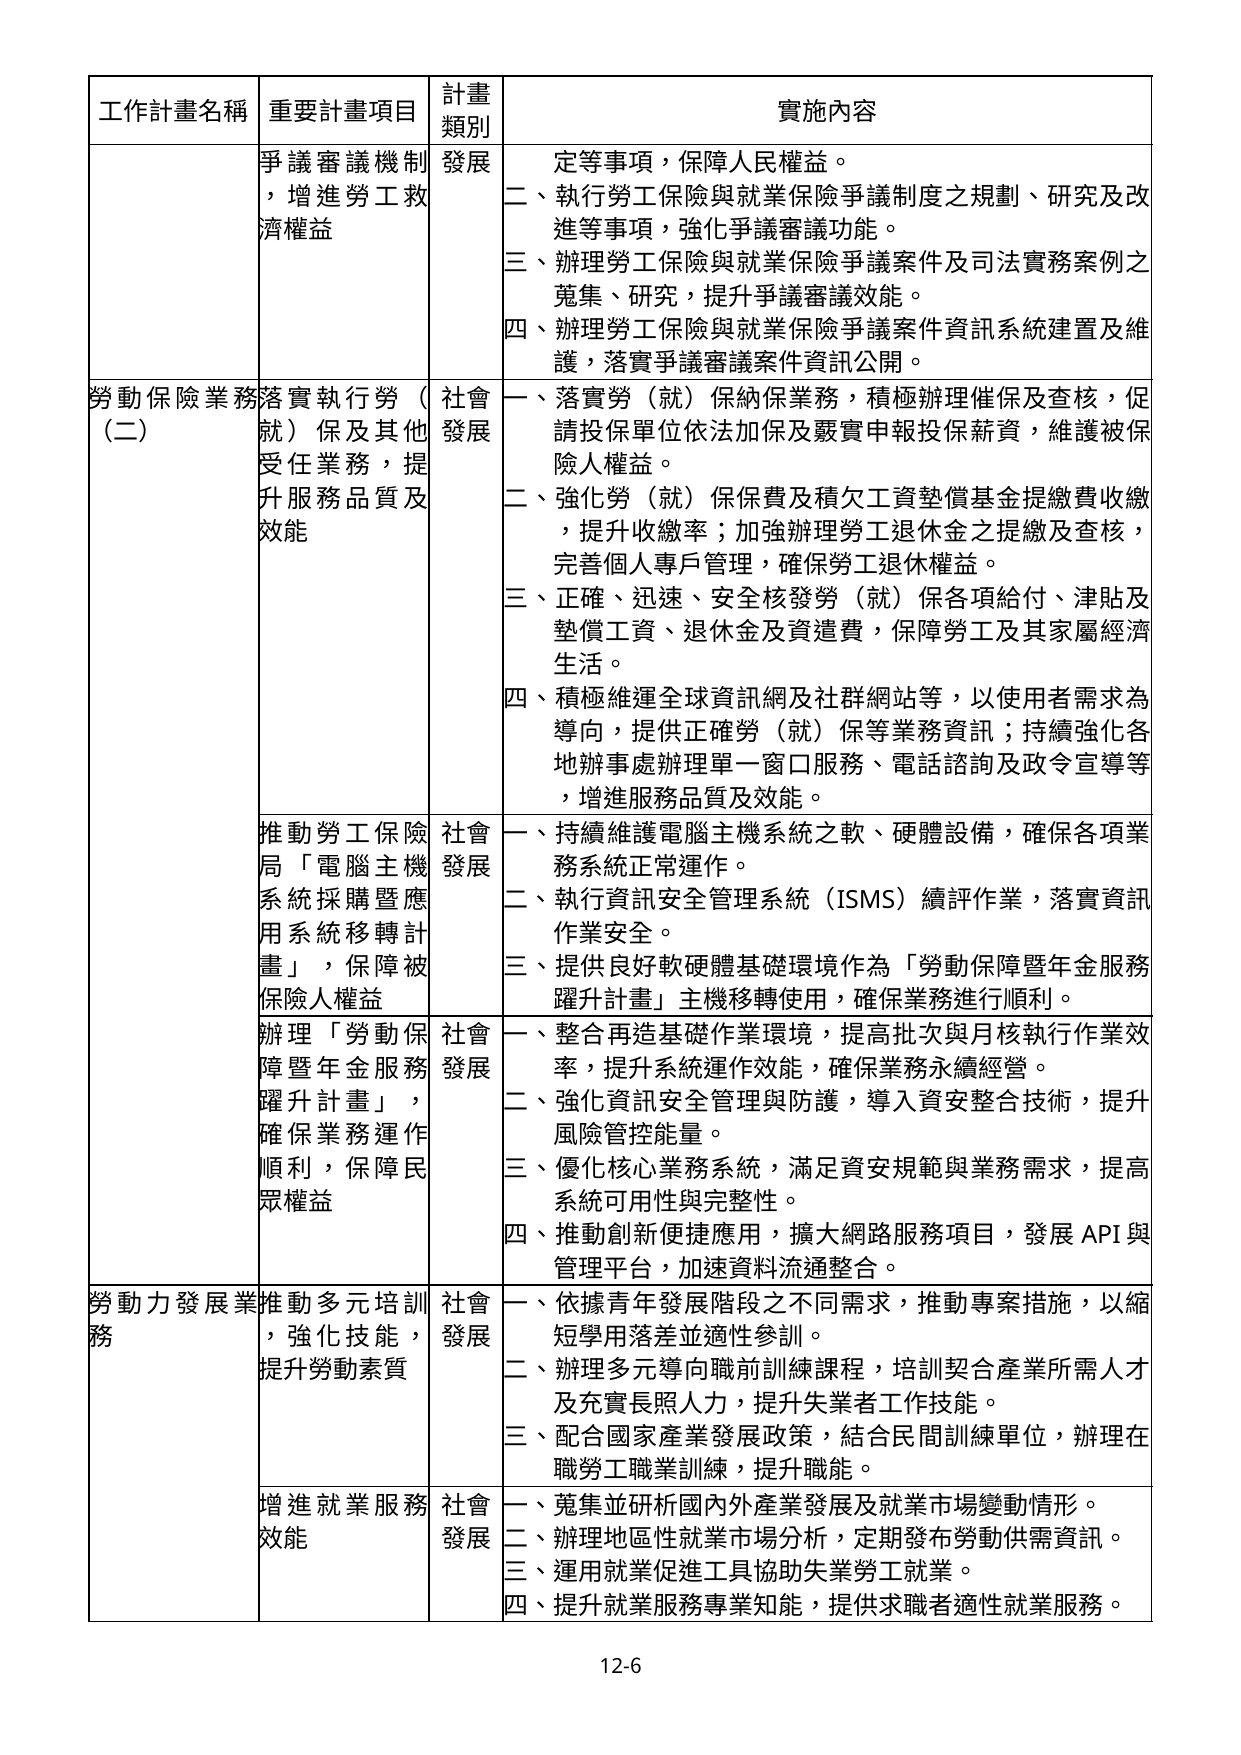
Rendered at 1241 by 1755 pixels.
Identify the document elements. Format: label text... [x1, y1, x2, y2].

table_cell 社會發展 [430, 380, 502, 814]
table_cell 爭議審議機制，增進勞工救濟權益 [260, 145, 428, 378]
table_cell 社會發展 [430, 815, 502, 1015]
table_header 重要計畫項目 [260, 77, 428, 143]
table_cell 一、依據青年發展階段之不同需求，推動專案措施，以縮短學用落差並適性參訓。 二、辦理多元導向職前訓練課程，培訓契合產業所需人才及充實長照人力，提升失業者工作技能。 三、配合國家產業發展政策，結合民間訓練單位，辦理在職勞工職業訓練，提升職能。 [504, 1286, 1151, 1486]
table_header 工作計畫名稱 [90, 77, 258, 143]
table_cell [90, 145, 258, 378]
table_cell 發展 [430, 145, 502, 378]
table_cell 社會發展 [430, 1487, 502, 1621]
table_cell 推動勞工保險局「電腦主機系統採購暨應用系統移轉計畫」，保障被保險人權益 [260, 815, 428, 1015]
table_cell 落實執行勞（就）保及其他受任業務，提升服務品質及效能 [260, 380, 428, 814]
table_cell 勞動保險業務（二） [90, 380, 258, 1284]
table_cell 勞動力發展業務 [90, 1286, 258, 1621]
table_cell 一、持續維護電腦主機系統之軟、硬體設備，確保各項業務系統正常運作。 二、執行資訊安全管理系統（ISMS）續評作業，落實資訊作業安全。 三、提供良好軟硬體基礎環境作為「勞動保障暨年金服務躍升計畫」主機移轉使用，確保業務進行順利。 [504, 815, 1151, 1015]
table_header 實施內容 [504, 77, 1151, 143]
table_cell 一、蒐集並研析國內外產業發展及就業市場變動情形。 二、辦理地區性就業市場分析，定期發布勞動供需資訊。 三、運用就業促進工具協助失業勞工就業。 四、提升就業服務專業知能，提供求職者適性就業服務。 [504, 1487, 1151, 1621]
table_cell 社會發展 [430, 1017, 502, 1284]
table_cell 增進就業服務效能 [260, 1487, 428, 1621]
table_cell 一、落實勞（就）保納保業務，積極辦理催保及查核，促請投保單位依法加保及覈實申報投保薪資，維護被保險人權益。 二、強化勞（就）保保費及積欠工資墊償基金提繳費收繳，提升收繳率；加強辦理勞工退休金之提繳及查核，完善個人專戶管理，確保勞工退休權益。 三、正確、迅速、安全核發勞（就）保各項給付、津貼及墊償工資、退休金及資遣費，保障勞工及其家屬經濟生活。 四、積極維運全球資訊網及社群網站等，以使用者需求為導向，提供正確勞（就）保等業務資訊；持續強化各地辦事處辦理單一窗口服務、電話諮詢及政令宣導等，增進服務品質及效能。 [504, 380, 1151, 814]
table_cell 社會發展 [430, 1286, 502, 1486]
table_cell 推動多元培訓，強化技能，提升勞動素質 [260, 1286, 428, 1486]
table_cell 一、整合再造基礎作業環境，提高批次與月核執行作業效率，提升系統運作效能，確保業務永續經營。 二、強化資訊安全管理與防護，導入資安整合技術，提升風險管控能量。 三、優化核心業務系統，滿足資安規範與業務需求，提高系統可用性與完整性。 四、推動創新便捷應用，擴大網路服務項目，發展API與管理平台，加速資料流通整合。 [504, 1017, 1151, 1284]
table_cell 定等事項，保障人民權益。 二、執行勞工保險與就業保險爭議制度之規劃、研究及改進等事項，強化爭議審議功能。 三、辦理勞工保險與就業保險爭議案件及司法實務案例之蒐集、研究，提升爭議審議效能。 四、辦理勞工保險與就業保險爭議案件資訊系統建置及維護，落實爭議審議案件資訊公開。 [504, 145, 1151, 378]
table_cell 辦理「勞動保障暨年金服務躍升計畫」，確保業務運作順利，保障民眾權益 [260, 1017, 428, 1284]
table_header 計畫類別 [430, 77, 502, 143]
